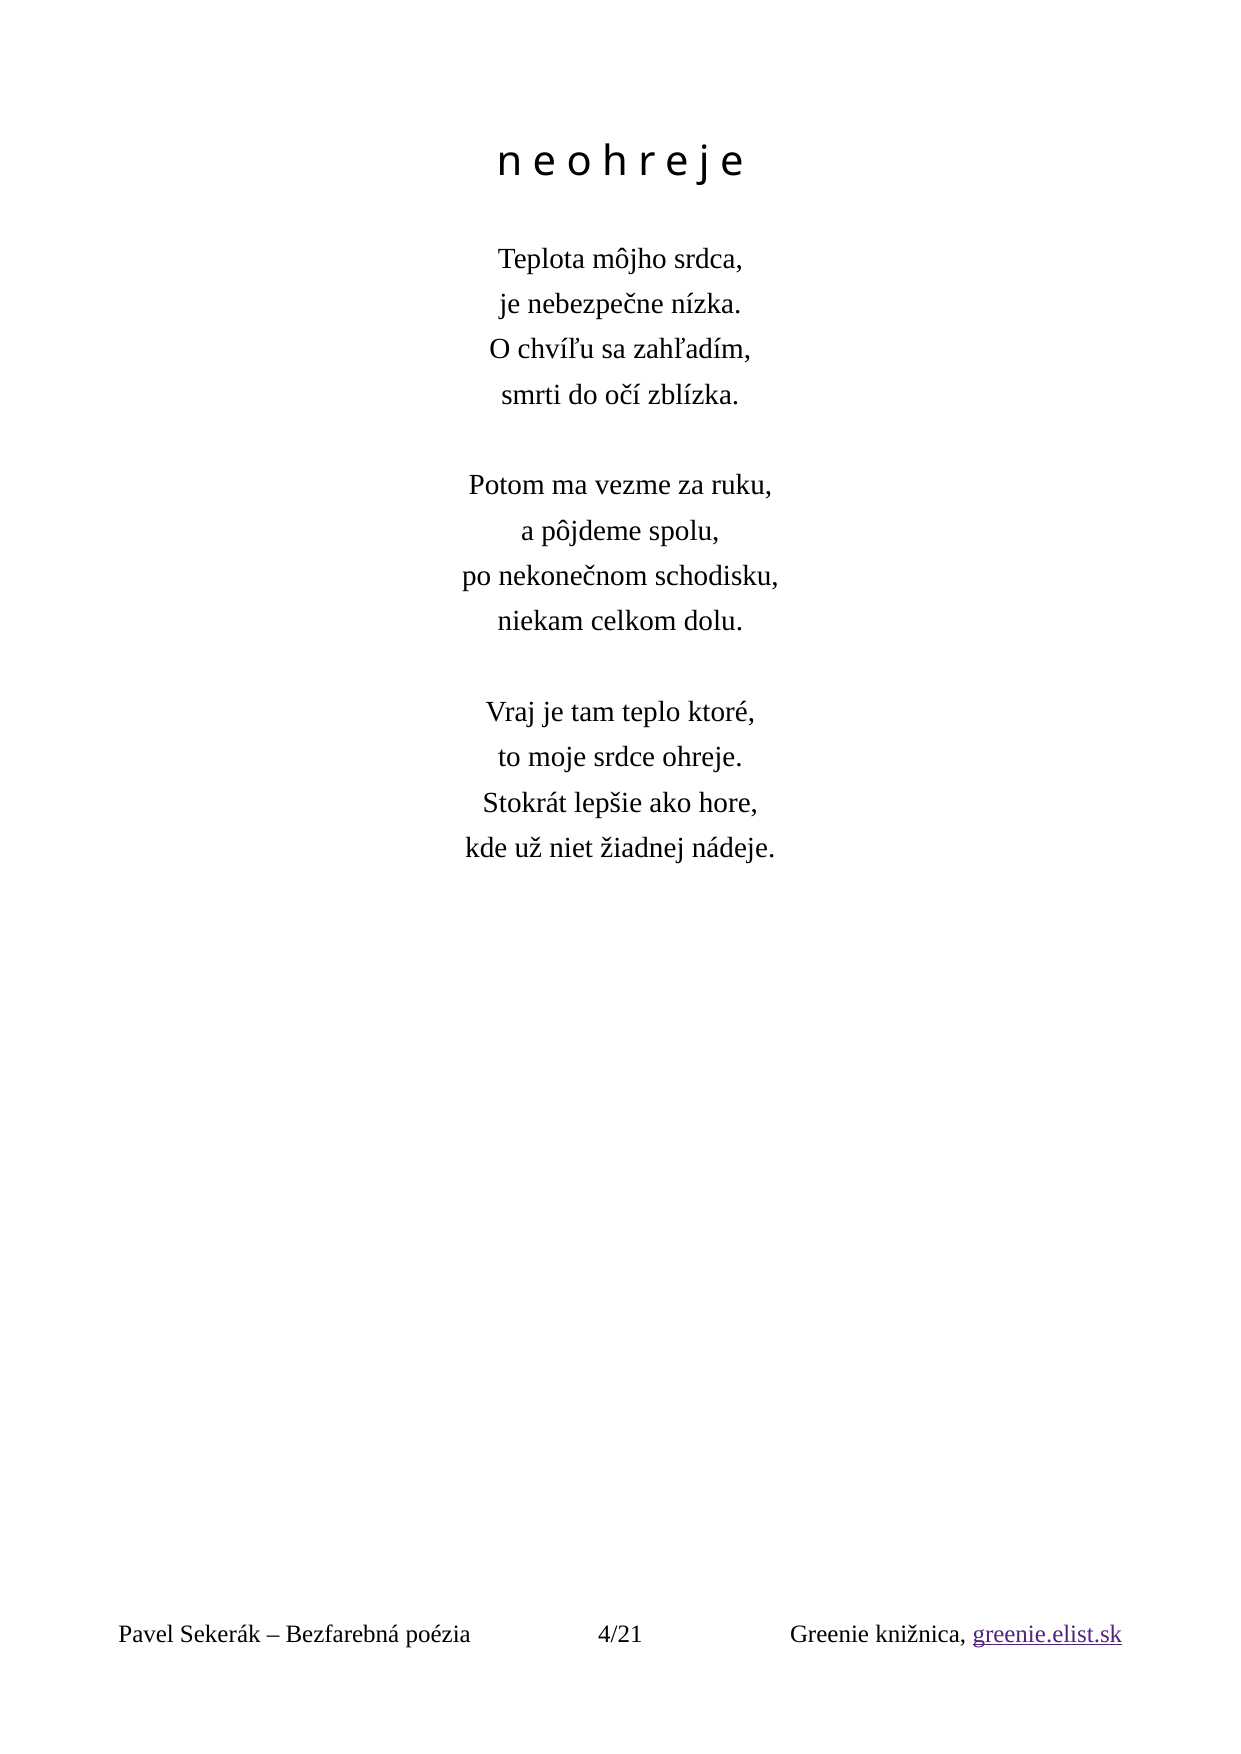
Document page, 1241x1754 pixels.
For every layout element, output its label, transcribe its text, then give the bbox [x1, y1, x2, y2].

text niekam celkom dolu. [106, 603, 1134, 637]
text to moje srdce ohreje. [106, 739, 1134, 773]
text a pôjdeme spolu, [106, 513, 1134, 546]
text Potom ma vezme za ruku, [106, 467, 1134, 501]
text O chvíľu sa zahľadím, [106, 332, 1134, 365]
text smrti do očí zblízka. [106, 377, 1134, 410]
subtitle neohreje [106, 131, 1134, 188]
text Teplota môjho srdca, [106, 241, 1134, 274]
text Vraj je tam teplo ktoré, [106, 694, 1134, 728]
text je nebezpečne nízka. [106, 286, 1134, 320]
text Stokrát lepšie ako hore, [106, 785, 1134, 818]
text kde už niet žiadnej nádeje. [106, 830, 1134, 863]
text po nekonečnom schodisku, [106, 558, 1134, 592]
